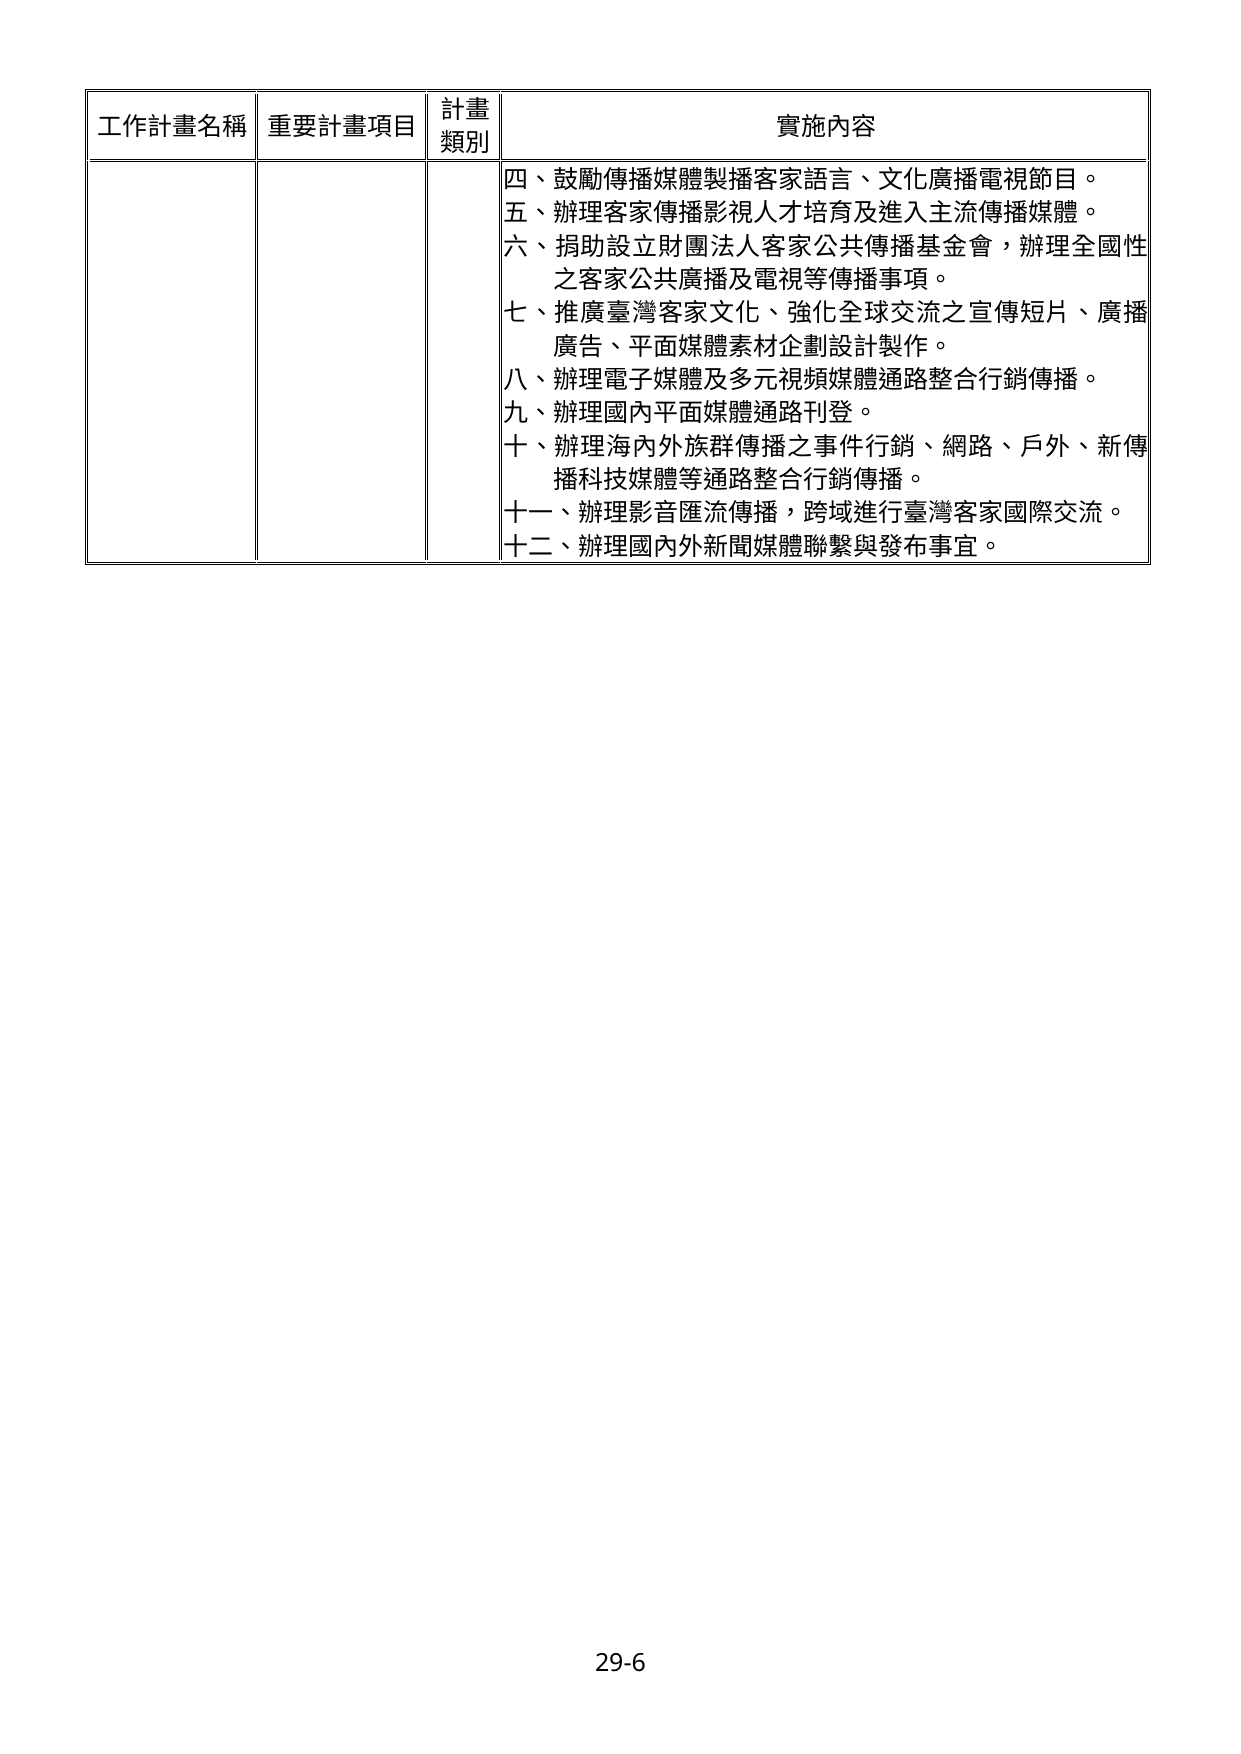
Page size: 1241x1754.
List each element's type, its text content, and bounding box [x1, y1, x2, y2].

table_cell [88, 159, 256, 562]
table_header 計畫類別 [427, 92, 501, 158]
table_cell [427, 162, 501, 562]
table_header 工作計畫名稱 [88, 92, 256, 158]
table_cell 四、鼓勵傳播媒體製播客家語言、文化廣播電視節目。 五、辦理客家傳播影視人才培育及進入主流傳播媒體。 六、捐助設立財團法人客家公共傳播基金會，辦理全國性之客家公共廣播及電視等傳播事項。 七、推廣臺灣客家文化、強化全球交流之宣傳短片、廣播廣告、平面媒體素材企劃設計製作。 八、辦理電子媒體及多元視頻媒體通路整合行銷傳播。 九、辦理國內平面媒體通路刊登。 十、辦理海內外族群傳播之事件行銷、網路、戶外、新傳播科技媒體等通路整合行銷傳播。 十一、辦理影音匯流傳播，跨域進行臺灣客家國際交流。 十二、辦理國內外新聞媒體聯繫與發布事宜。 [501, 159, 1148, 562]
table_header 重要計畫項目 [256, 92, 427, 158]
table_cell [256, 162, 427, 562]
table_header 實施內容 [501, 92, 1148, 158]
